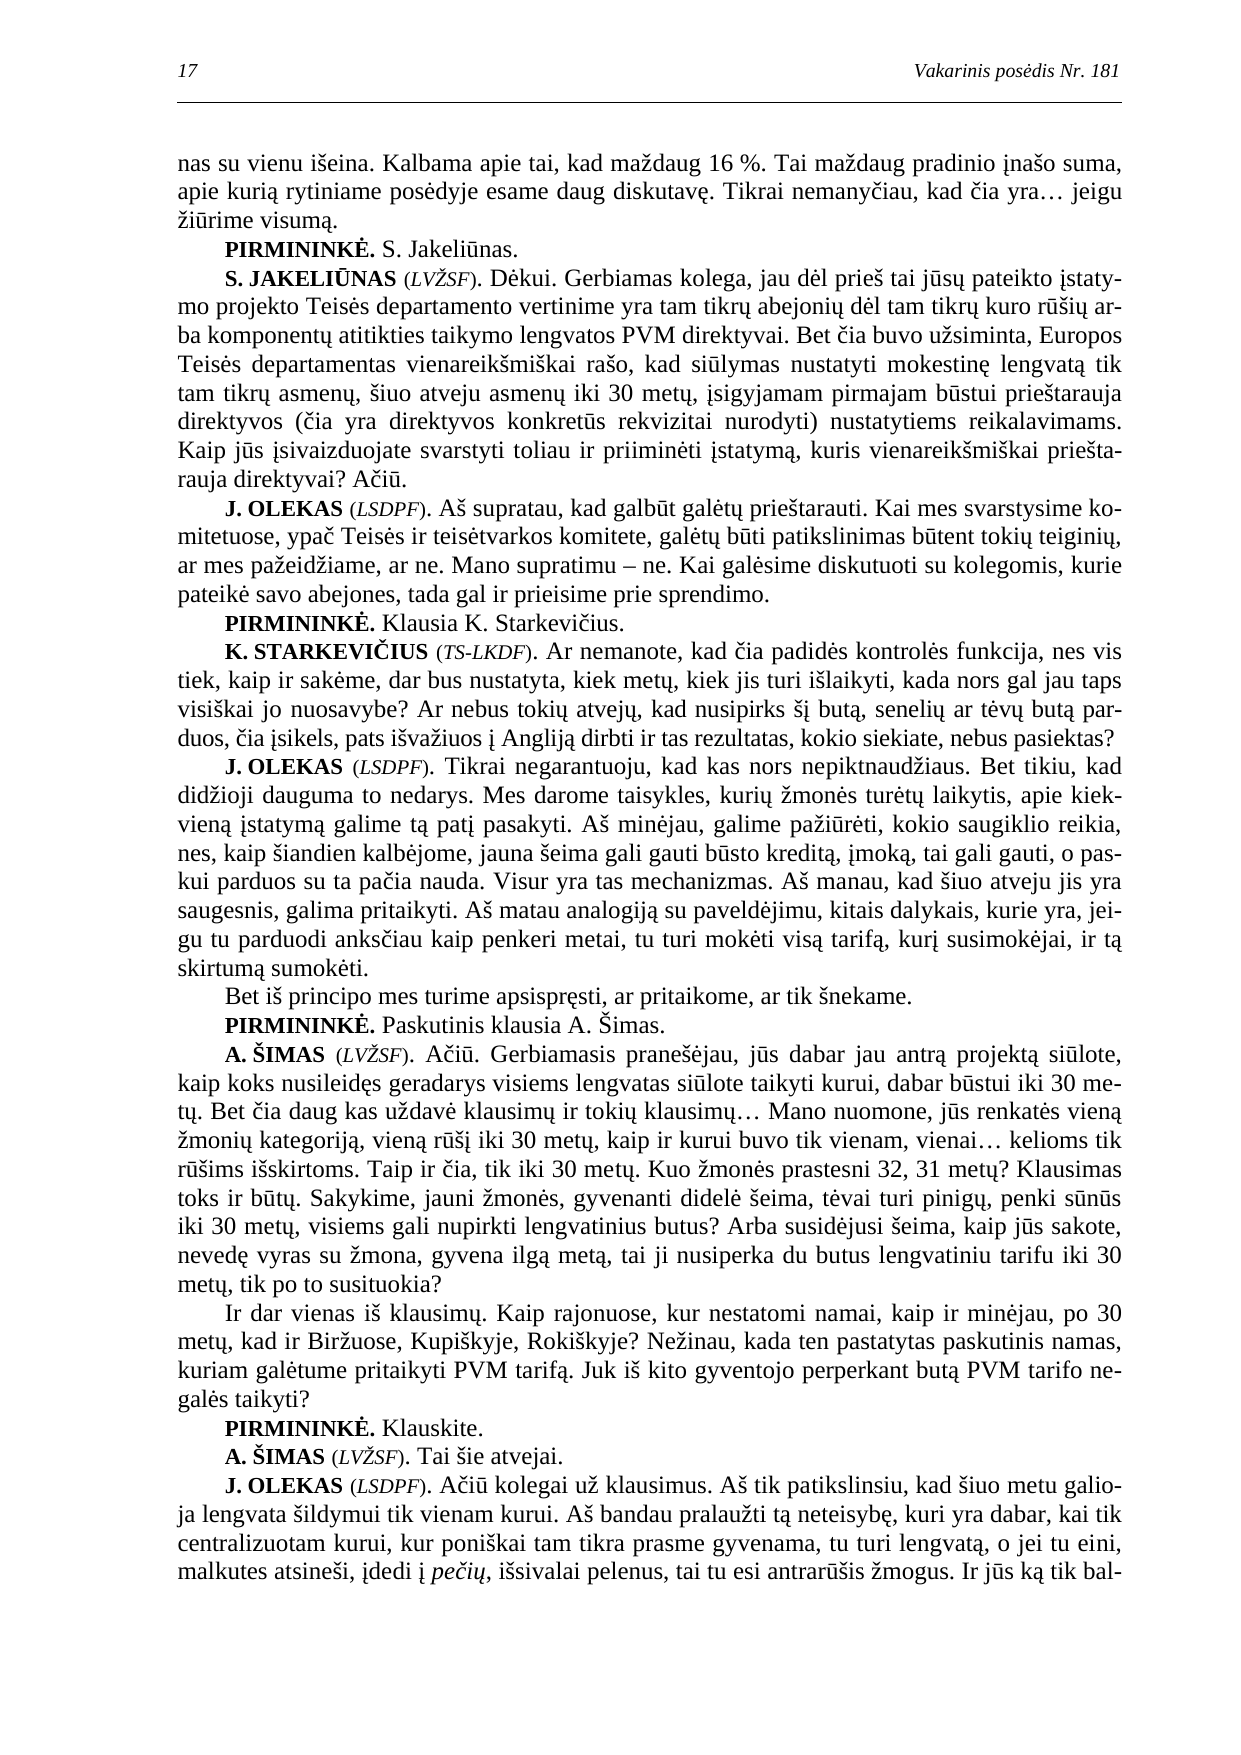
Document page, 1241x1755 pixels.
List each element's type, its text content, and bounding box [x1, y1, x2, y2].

text PIRMININKĖ. Klau­sia K. Star­ke­vi­čius. [177, 608, 1122, 636]
text Ir dar vie­nas iš klau­si­mų. Kaip ra­jo­nuo­se, kur ne­sta­to­mi na­mai, kaip ir mi­nė­jau, po 30 me­tų, kad ir Bir­žuo­se, Ku­piš­ky­je, Ro­kiš­ky­je? Ne­ži­nau, ka­da ten pa­sta­ty­tas pas­ku­ti­nis na­mas, ku­riam ga­lė­tu­me pri­tai­ky­ti PVM ta­ri­fą. Juk iš ki­to gy­ven­to­jo per­per­kant bu­tą PVM ta­ri­fo ne­ga­lės tai­ky­ti? [177, 1298, 1122, 1413]
text A. ŠIMAS (LVŽSF). Tai šie at­ve­jai. [177, 1441, 1122, 1470]
text PIRMININKĖ. Pas­ku­ti­nis klau­sia A. Ši­mas. [177, 1010, 1122, 1039]
text A. ŠIMAS (LVŽSF). Ačiū. Ger­bia­ma­sis pra­ne­šė­jau, jūs da­bar jau an­trą pro­jek­tą siū­lo­te, kaip koks nu­si­lei­dęs ge­ra­da­rys vi­siems leng­va­tas siū­lo­te tai­ky­ti ku­rui, da­bar būs­tui iki 30 me­tų. Bet čia daug kas už­da­vė klau­si­mų ir to­kių klau­si­mų… Ma­no nuo­mo­ne, jūs ren­ka­tės vie­ną žmo­nių ka­te­go­ri­ją, vie­ną rū­šį iki 30 me­tų, kaip ir ku­rui bu­vo tik vie­nam, vie­nai… ke­lioms tik rū­šims iš­skir­toms. Taip ir čia, tik iki 30 me­tų. Kuo žmo­nės pras­tes­ni 32, 31 me­tų? Klau­si­mas toks ir bū­tų. Sa­ky­ki­me, jau­ni žmo­nės, gy­ve­nan­ti di­de­lė šei­ma, tė­vai tu­ri pi­ni­gų, pen­ki sū­nūs iki 30 me­tų, vi­siems ga­li nu­pirk­ti leng­va­ti­nius bu­tus? Ar­ba su­si­dė­ju­si šei­ma, kaip jūs sa­ko­te, ne­ve­dę vy­ras su žmo­na, gy­ve­na il­gą me­tą, tai ji nu­si­per­ka du bu­tus leng­va­ti­niu ta­ri­fu iki 30 me­tų, tik po to su­si­tuo­kia? [177, 1039, 1122, 1298]
text J. OLEKAS (LSDPF). Ačiū ko­le­gai už klau­si­mus. Aš tik pa­tiks­lin­siu, kad šiuo me­tu ga­lio­ja leng­va­ta šil­dy­mui tik vie­nam ku­rui. Aš ban­dau pra­lauž­ti tą ne­tei­sy­bę, ku­ri yra da­bar, kai tik cen­tra­li­zuo­tam ku­rui, kur po­niš­kai tam tik­ra pras­me gy­ve­na­ma, tu tu­ri leng­va­tą, o jei tu ei­ni, mal­ku­tes at­si­ne­ši, įde­di į pe­čių, iš­si­va­lai pe­le­nus, tai tu esi ant­ra­rū­šis žmo­gus. Ir jūs ką tik bal­ [177, 1470, 1122, 1585]
text J. OLEKAS (LSDPF). Aš su­pra­tau, kad gal­būt ga­lė­tų prieš­ta­rau­ti. Kai mes svars­ty­si­me ko­mi­te­tuo­se, ypač Tei­sės ir tei­sėt­var­kos ko­mi­te­te, ga­lė­tų bū­ti pa­tiks­li­ni­mas bū­tent to­kių tei­gi­nių, ar mes pa­žei­džia­me, ar ne. Ma­no su­pra­ti­mu – ne. Kai ga­lė­si­me dis­ku­tuo­ti su ko­le­go­mis, ku­rie pa­tei­kė sa­vo abe­jo­nes, ta­da gal ir pri­ei­si­me prie spren­di­mo. [177, 493, 1122, 608]
text S. JAKELIŪNAS (LVŽSF). Dė­kui. Ger­bia­mas ko­le­ga, jau dėl prieš tai jū­sų pa­teik­to įsta­ty­mo pro­jek­to Tei­sės de­par­ta­men­to ver­ti­ni­me yra tam tik­rų abe­jo­nių dėl tam tik­rų ku­ro rū­šių ar­ba kom­po­nen­tų ati­tik­ties tai­ky­mo leng­va­tos PVM di­rek­ty­vai. Bet čia bu­vo už­si­min­ta, Eu­ro­pos Tei­sės de­par­ta­men­tas vie­na­reikš­miš­kai ra­šo, kad siū­ly­mas nu­sta­ty­ti mo­kes­ti­nę leng­va­tą tik tam tik­rų as­me­nų, šiuo at­ve­ju as­me­nų iki 30 me­tų, įsi­gy­ja­mam pir­ma­jam būs­tui prieš­ta­rau­ja di­rek­ty­vos (čia yra di­rek­ty­vos kon­kre­tūs rek­vi­zi­tai nu­ro­dy­ti) nu­sta­ty­tiems rei­ka­la­vi­mams. Kaip jūs įsi­vaiz­duo­ja­te svars­ty­ti to­liau ir pri­imi­nė­ti įsta­ty­mą, ku­ris vie­na­reikš­miš­kai prieš­ta­rau­ja di­rek­ty­vai? Ačiū. [177, 263, 1122, 493]
text J. OLEKAS (LSDPF). Tik­rai ne­ga­ran­tuo­ju, kad kas nors ne­pik­tnau­džiaus. Bet ti­kiu, kad di­džio­ji dau­gu­ma to ne­da­rys. Mes da­ro­me tai­syk­les, ku­rių žmo­nės tu­rė­tų lai­ky­tis, apie kiek­vie­ną įsta­ty­mą ga­li­me tą pa­tį pa­sa­ky­ti. Aš mi­nė­jau, ga­li­me pa­žiū­rė­ti, ko­kio sau­gik­lio rei­kia, nes, kaip šian­dien kal­bė­jo­me, jau­na šei­ma ga­li gau­ti būs­to kre­di­tą, įmo­ką, tai ga­li gau­ti, o pas­kui par­duos su ta pa­čia nau­da. Vi­sur yra tas me­cha­niz­mas. Aš ma­nau, kad šiuo at­ve­ju jis yra sau­ges­nis, ga­li­ma pri­tai­ky­ti. Aš ma­tau ana­lo­gi­ją su pa­vel­dė­ji­mu, ki­tais da­ly­kais, ku­rie yra, jei­gu tu par­duo­di anks­čiau kaip pen­ke­ri me­tai, tu tu­ri mo­kė­ti vi­są ta­ri­fą, ku­rį su­si­mo­kė­jai, ir tą skir­tu­mą su­mo­kė­ti. [177, 751, 1122, 981]
text PIRMININKĖ. S. Ja­ke­liū­nas. [177, 234, 1122, 263]
text PIRMININKĖ. Klaus­ki­te. [177, 1413, 1122, 1441]
text K. STARKEVIČIUS (TS-LKDF). Ar ne­ma­no­te, kad čia pa­di­dės kon­tro­lės funk­ci­ja, nes vis tiek, kaip ir sa­kė­me, dar bus nu­sta­ty­ta, kiek me­tų, kiek jis tu­ri iš­lai­ky­ti, ka­da nors gal jau taps vi­siš­kai jo nuo­sa­vy­be? Ar ne­bus to­kių at­ve­jų, kad nu­si­pirks šį bu­tą, se­ne­lių ar tė­vų bu­tą par­duos, čia įsi­kels, pats iš­va­žiuos į An­gli­ją dirb­ti ir tas re­zul­ta­tas, ko­kio sie­kia­te, ne­bus pa­siek­tas? [177, 636, 1122, 751]
text nas su vie­nu iš­ei­na. Kal­ba­ma apie tai, kad maž­daug 16 %. Tai maž­daug pra­di­nio įna­šo su­ma, apie ku­rią ry­ti­nia­me po­sė­dy­je esa­me daug dis­ku­ta­vę. Tik­rai ne­ma­ny­čiau, kad čia yra… jei­gu žiū­ri­me vi­su­mą. [177, 148, 1122, 234]
text Bet iš prin­ci­po mes tu­ri­me ap­si­spręs­ti, ar pri­tai­ko­me, ar tik šne­ka­me. [177, 981, 1122, 1010]
